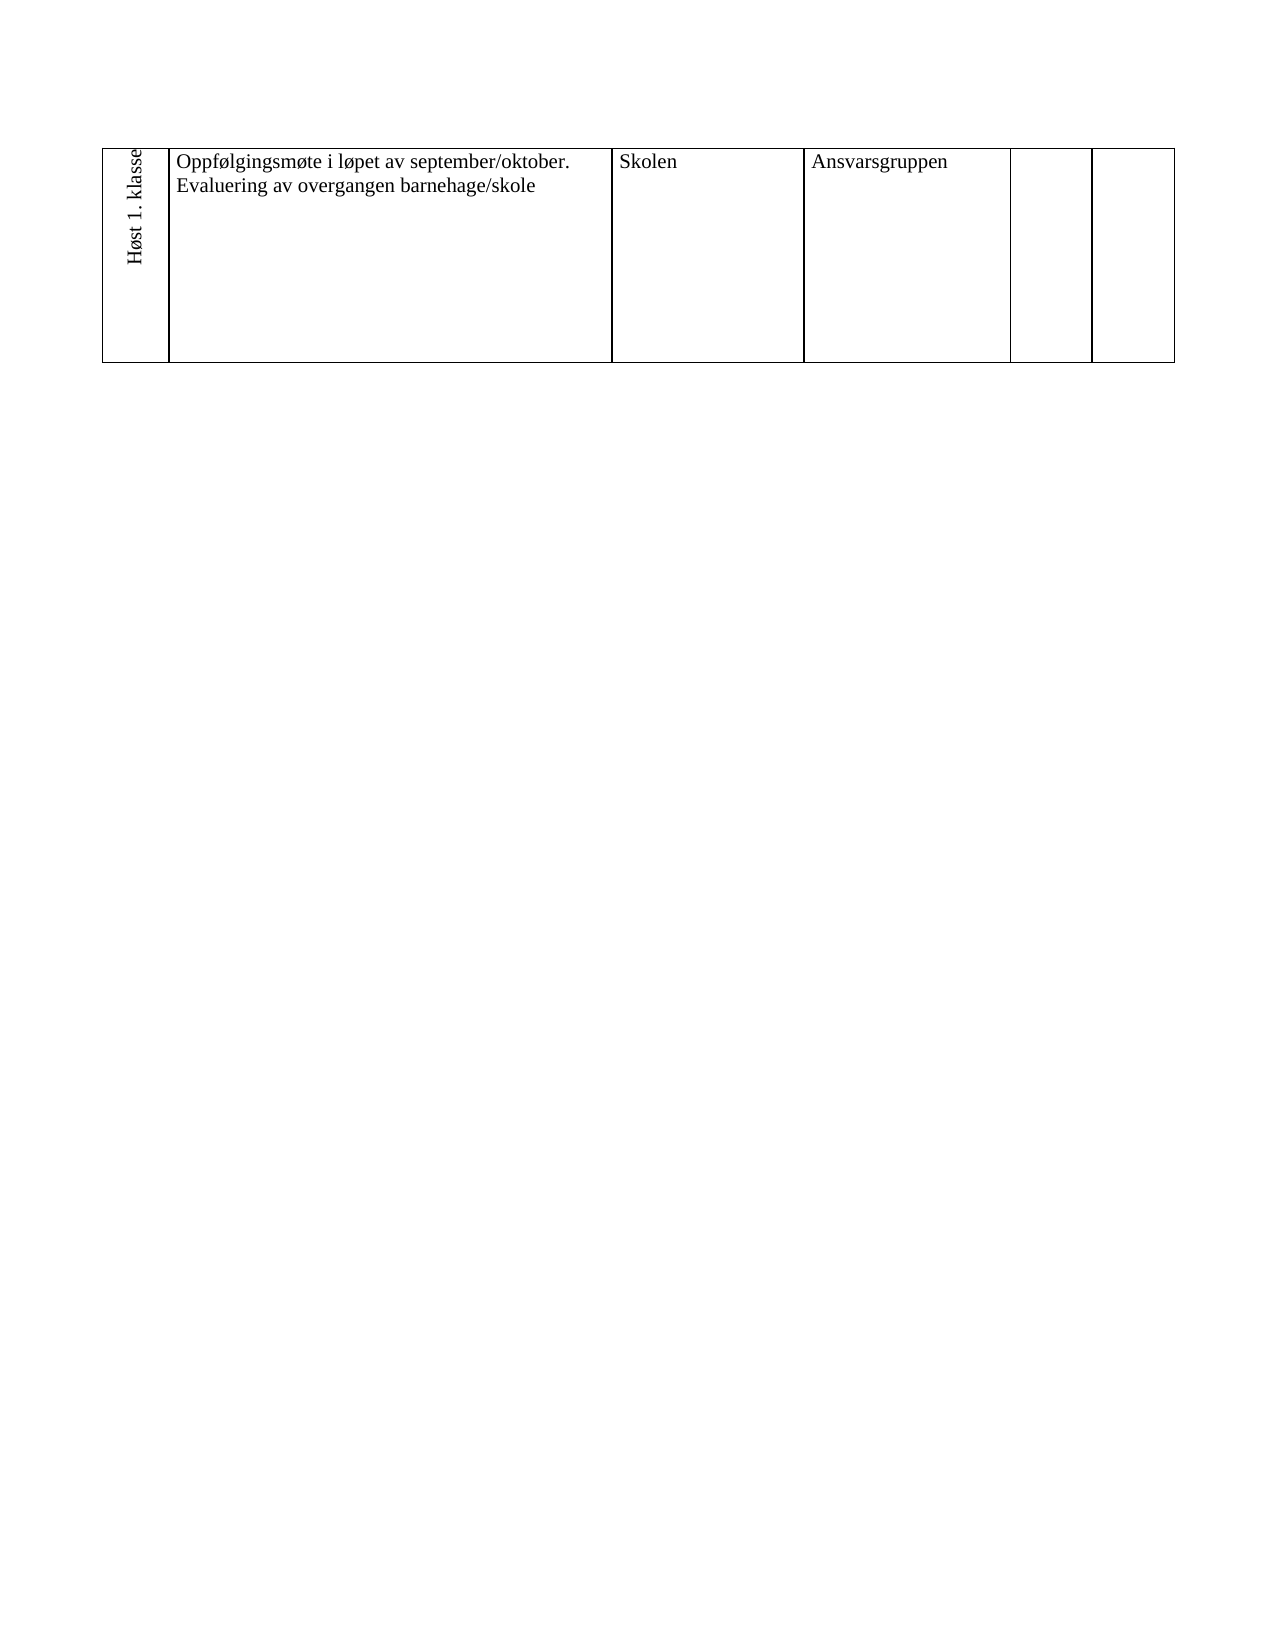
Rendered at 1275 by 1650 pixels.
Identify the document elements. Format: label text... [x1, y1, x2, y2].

table_cell Skolen [613, 149, 803, 362]
table_cell Ansvarsgruppen [805, 149, 1010, 362]
table_cell [1011, 149, 1091, 362]
table_cell Høst 1. klasse [103, 149, 168, 362]
table_cell [1093, 149, 1174, 362]
table_cell Oppfølgingsmøte i løpet av september/oktober. Evaluering av overgangen barnehage/skole [170, 149, 611, 362]
